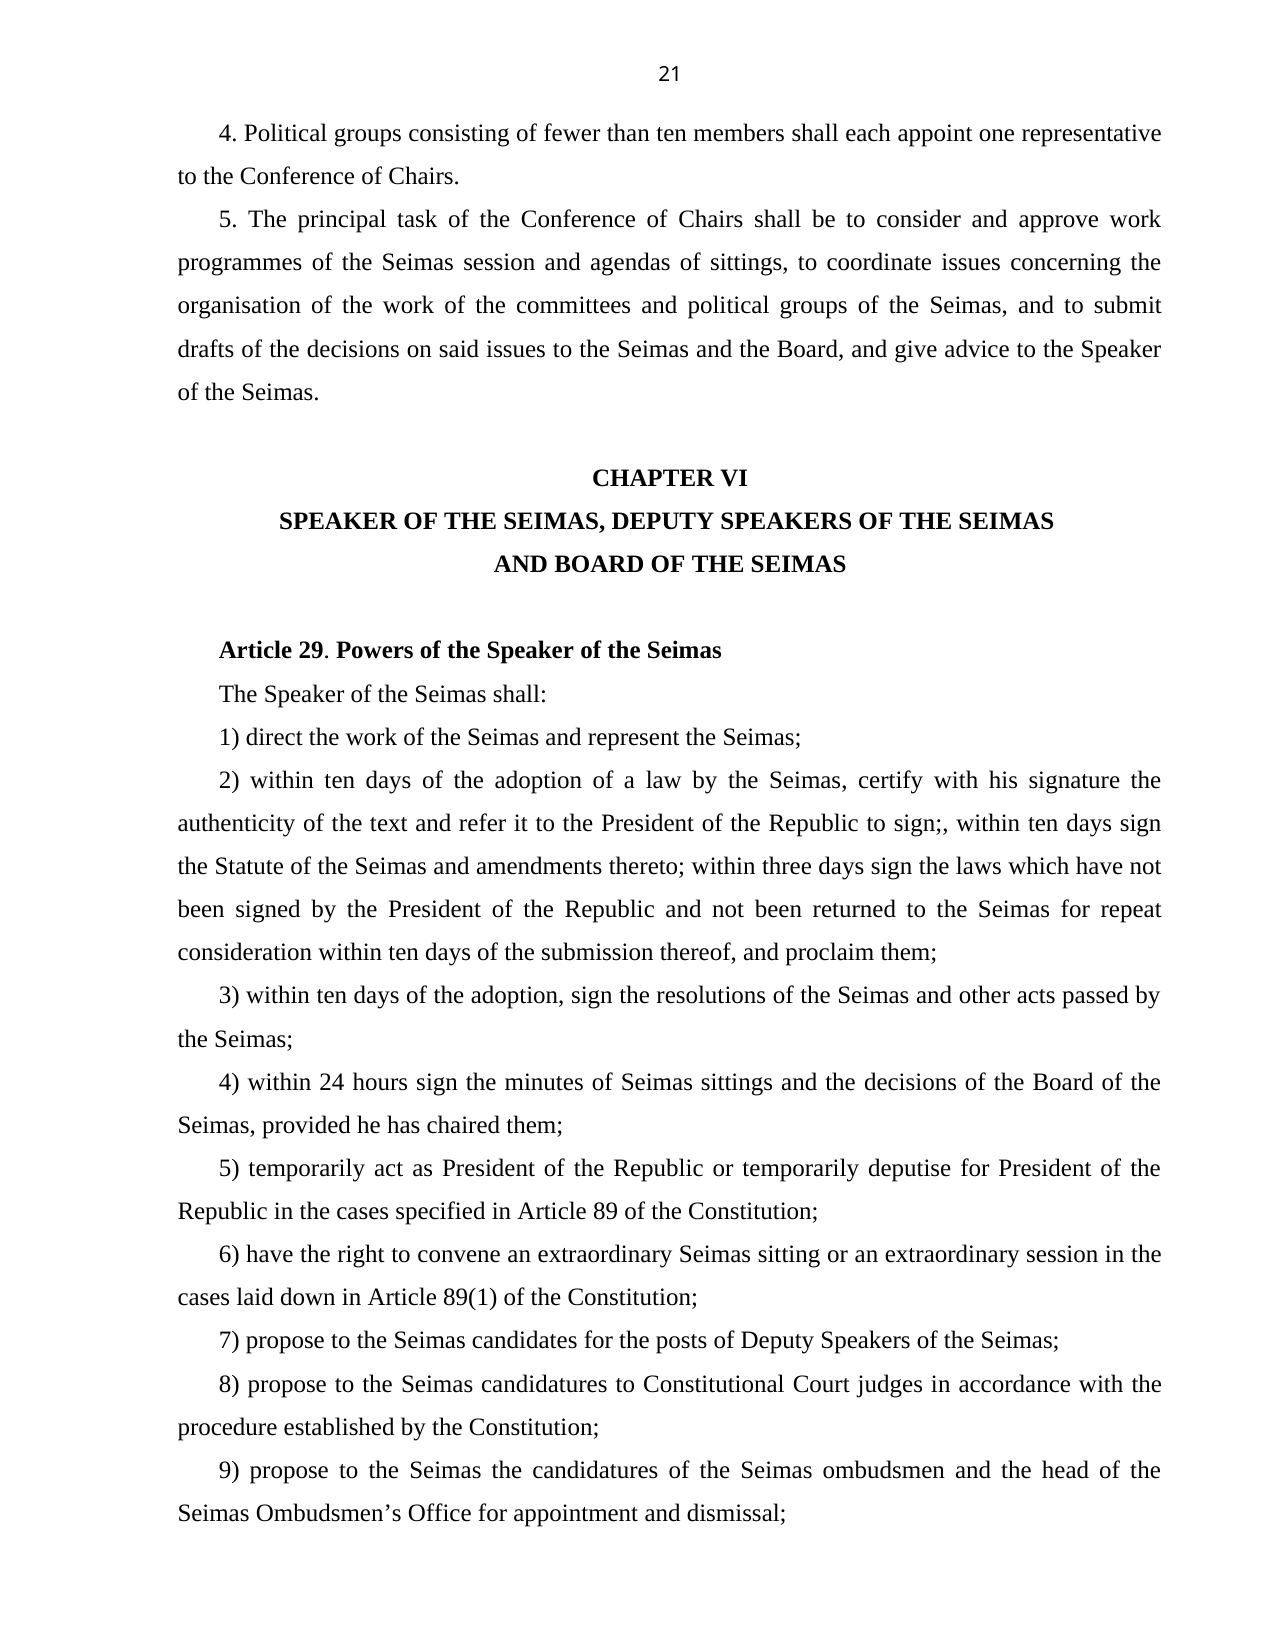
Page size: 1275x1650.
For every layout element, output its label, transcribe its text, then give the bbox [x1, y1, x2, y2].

text 9) propose to the Seimas the candidatures of the Seimas ombudsmen and the head of the Seimas Ombudsmen’s Office for appointment and dismissal; [177, 1455, 1163, 1527]
text 6) have the right to convene an extraordinary Seimas sitting or an extraordinary session in the cases laid down in Article 89(1) of the Constitution; [177, 1239, 1163, 1311]
text and Board OF THE SEIMAS [177, 549, 1163, 578]
text 5) temporarily act as President of the Republic or temporarily deputise for President of the Republic in the cases specified in Article 89 of the Constitution; [177, 1153, 1163, 1225]
text Chapter VI [177, 463, 1163, 492]
text 5. The principal task of the Conference of Chairs shall be to consider and approve work programmes of the Seimas session and agendas of sittings, to coordinate issues concerning the organisation of the work of the committees and political groups of the Seimas, and to submit drafts of the decisions on said issues to the Seimas and the Board, and give advice to the Speaker of the Seimas. [177, 204, 1163, 406]
text 8) propose to the Seimas candidatures to Constitutional Court judges in accordance with the procedure established by the Constitution; [177, 1369, 1163, 1441]
text 4. Political groups consisting of fewer than ten members shall each appoint one representative to the Conference of Chairs. [177, 118, 1163, 190]
text SPEAKER OF THE SEIMAS, Deputy SPEAKERS OF THE SEIMAS [177, 506, 1163, 535]
text Article 29. Powers of the Speaker of the Seimas [177, 636, 1163, 664]
text 1) direct the work of the Seimas and represent the Seimas; [177, 722, 1163, 751]
text The Speaker of the Seimas shall: [177, 679, 1163, 707]
text 4) within 24 hours sign the minutes of Seimas sittings and the decisions of the Board of the Seimas, provided he has chaired them; [177, 1067, 1163, 1139]
text 2) within ten days of the adoption of a law by the Seimas, certify with his signature the authenticity of the text and refer it to the President of the Republic to sign;, within ten days sign the Statute of the Seimas and amendments thereto; within three days sign the laws which have not been signed by the President of the Republic and not been returned to the Seimas for repeat consideration within ten days of the submission thereof, and proclaim them; [177, 765, 1163, 966]
text 3) within ten days of the adoption, sign the resolutions of the Seimas and other acts passed by the Seimas; [177, 981, 1163, 1052]
text 7) propose to the Seimas candidates for the posts of Deputy Speakers of the Seimas; [177, 1326, 1163, 1354]
